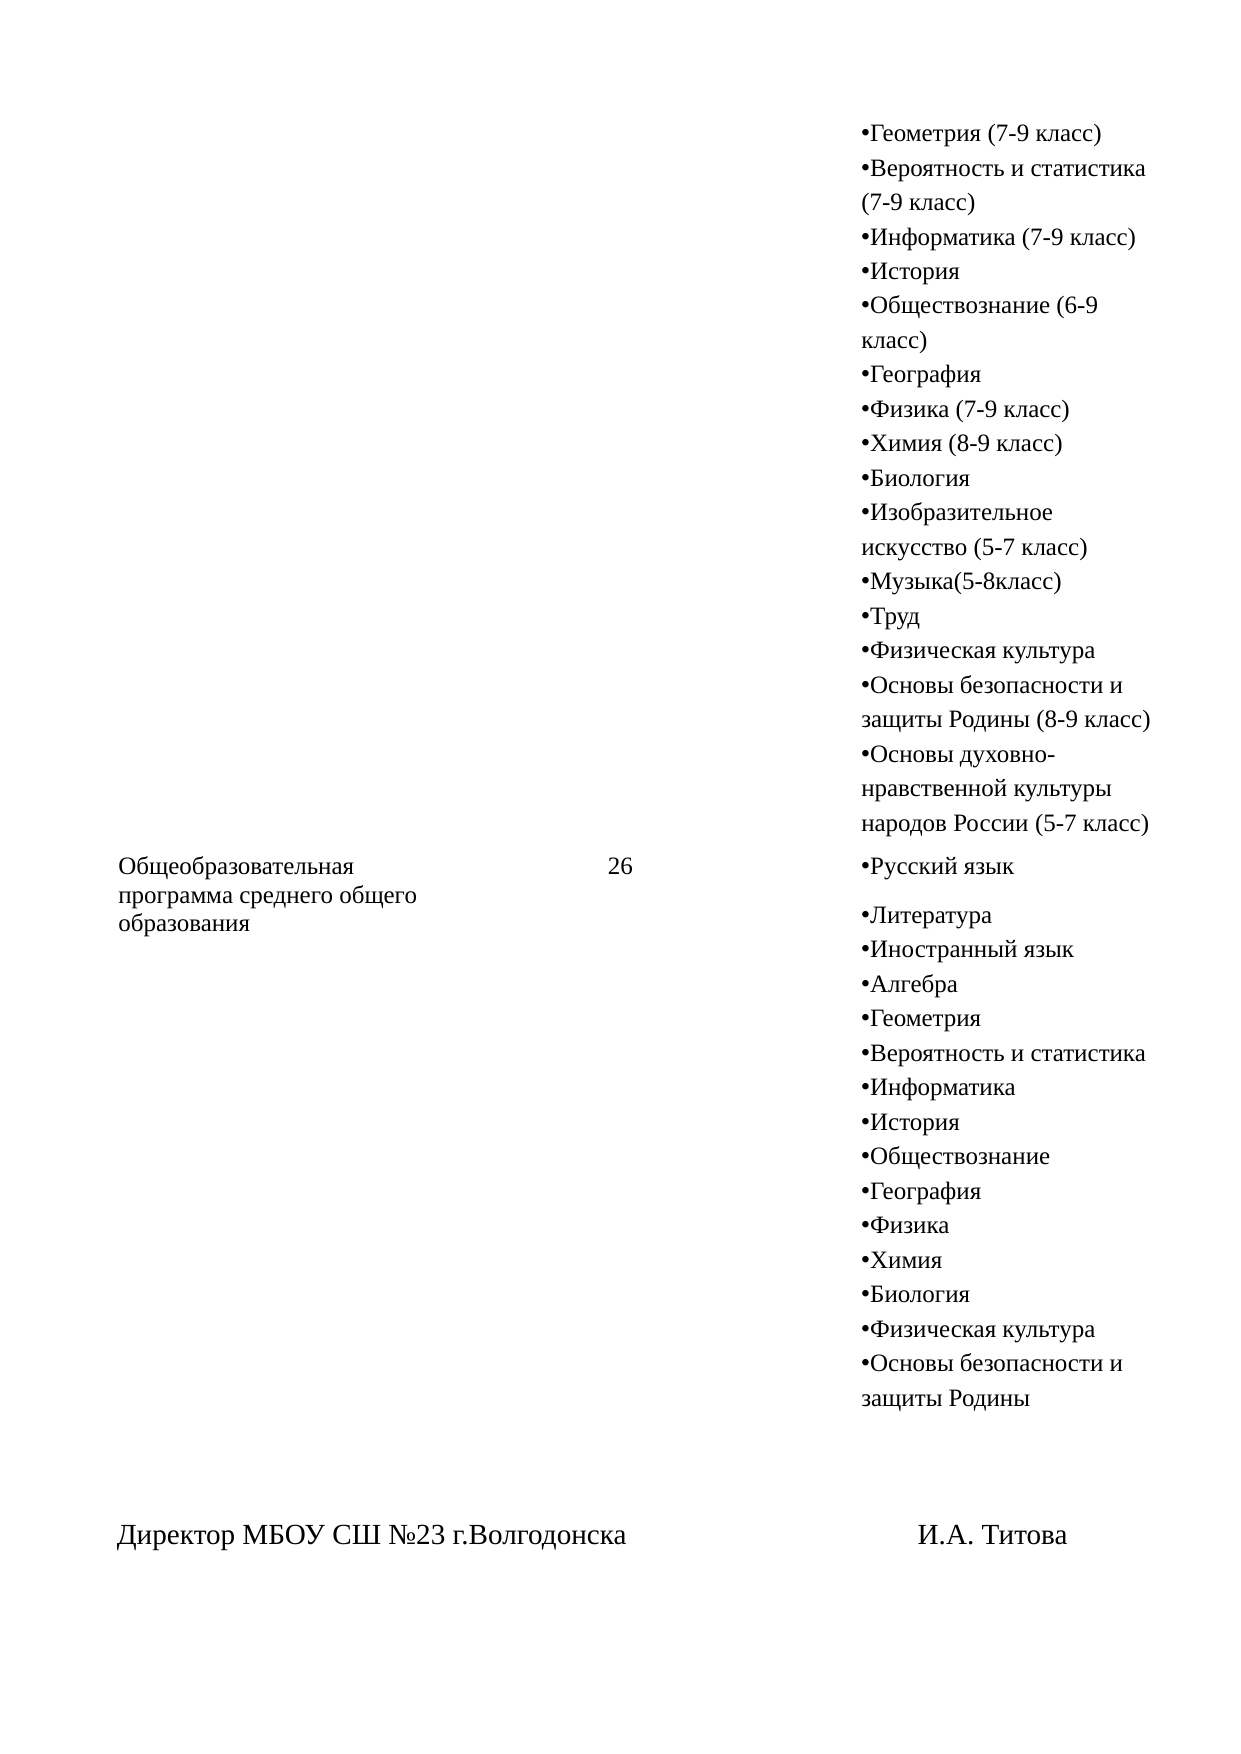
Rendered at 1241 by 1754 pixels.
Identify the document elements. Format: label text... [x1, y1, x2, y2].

table_cell Русский язык Литература Иностранный язык(англ.) Математика (5-6 класс) Алгебра (7-9 класс) Геометрия (7-9 класс) Вероятность и статистика (7-9 класс) Информатика (7-9 класс) История Обществознание (6-9 класс) География Физика (7-9 класс) Химия (8-9 класс) Биология Изобразительное искусство (5-7 класс) Музыка(5-8класс) Труд Физическая культура Основы безопасности и защиты Родины (8-9 класс) Основы духовно-нравственной культуры народов России (5-7 класс) [788, 118, 1154, 851]
table_cell Русский язык Литература Иностранный язык Алгебра Геометрия Вероятность и статистика Информатика История Обществознание География Физика Химия Биология Физическая культура Основы безопасности и защиты Родины [788, 851, 1154, 1412]
table_cell 26 [453, 851, 787, 1412]
table_cell Общеобразовательная программа среднего общего образования [118, 851, 453, 1412]
table_cell [453, 118, 787, 851]
text Директор МБОУ СШ №23 г.Волгодонска И.А. Титова [117, 1517, 1122, 1551]
table_cell [118, 118, 453, 851]
